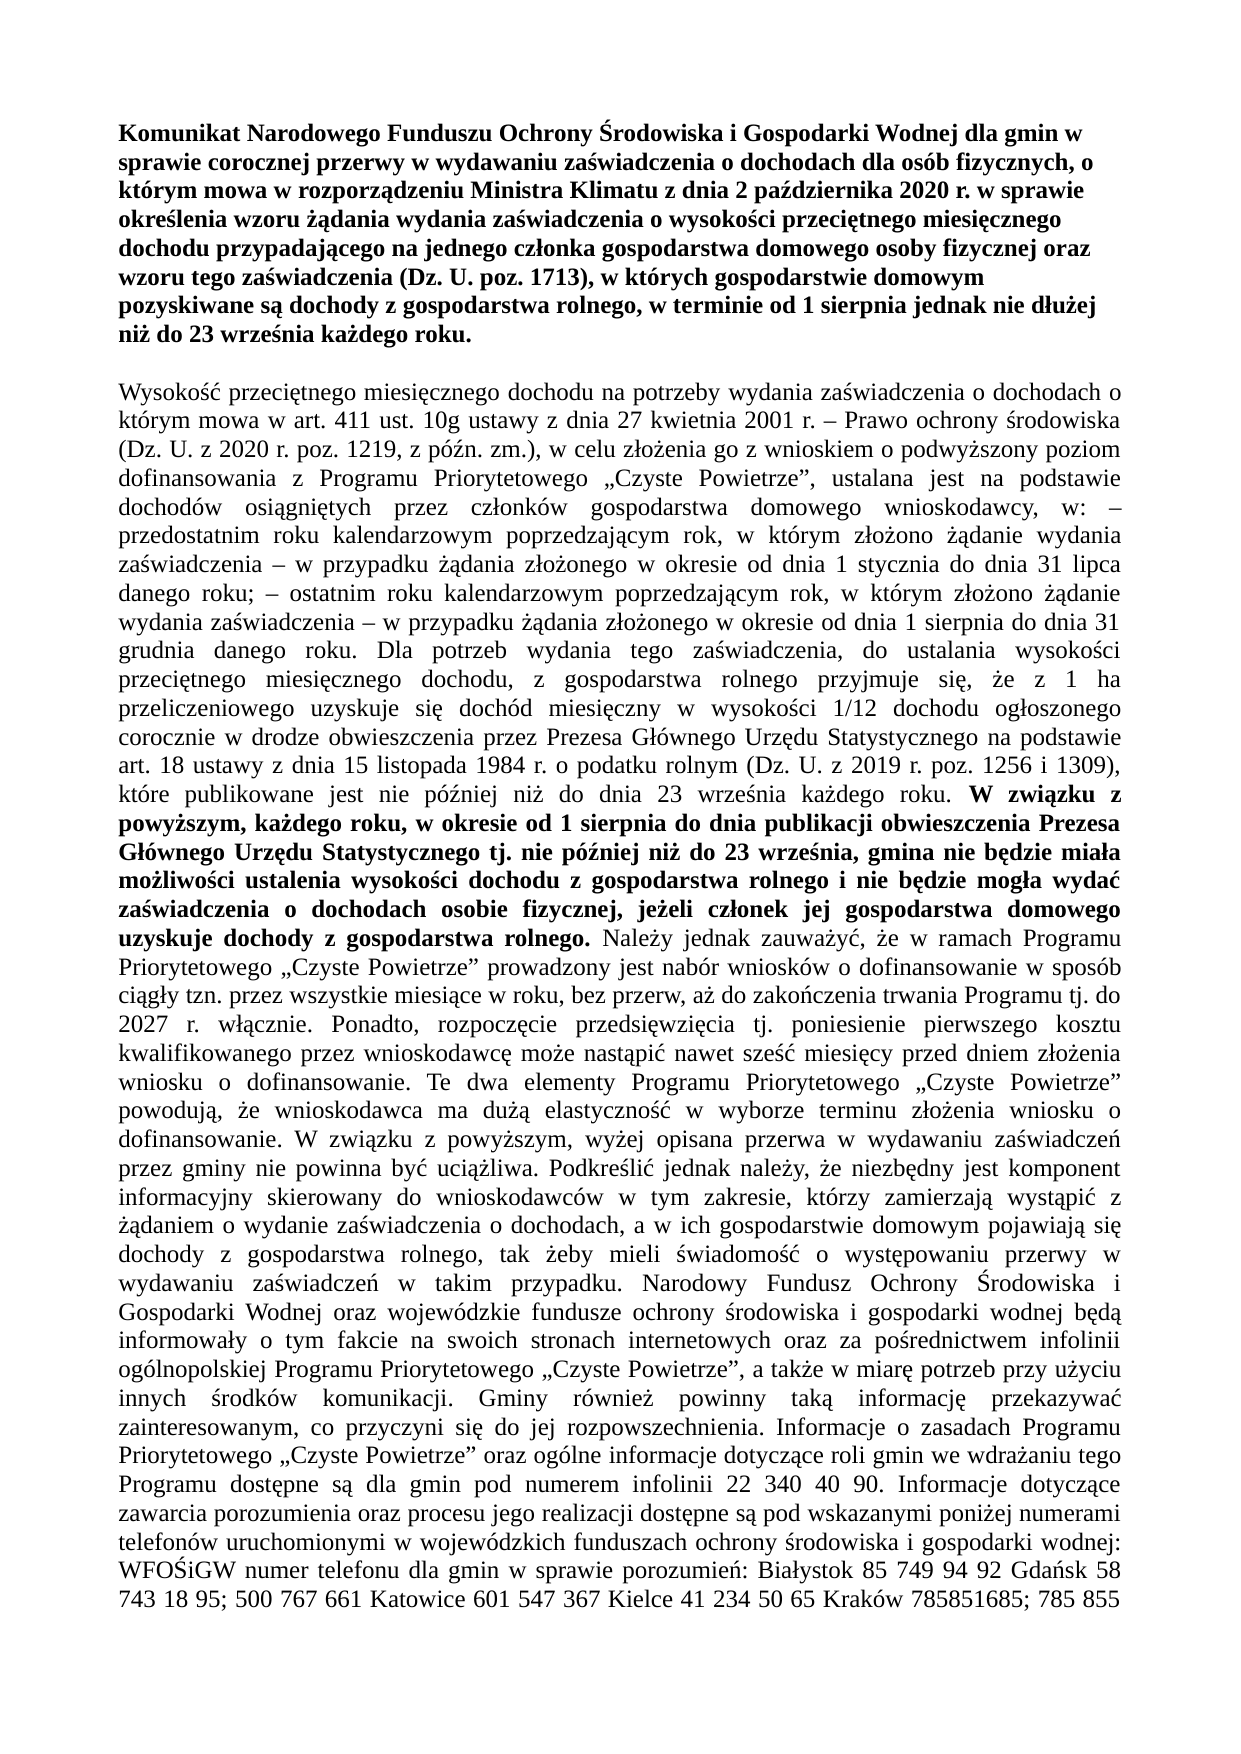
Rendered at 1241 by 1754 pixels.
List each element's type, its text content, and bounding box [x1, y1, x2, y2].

text Komunikat Narodowego Funduszu Ochrony Środowiska i Gospodarki Wodnej dla gmin w sprawie corocznej przerwy w wydawaniu zaświadczenia o dochodach dla osób fizycznych, o którym mowa w rozporządzeniu Ministra Klimatu z dnia 2 października 2020 r. w sprawie określenia wzoru żądania wydania zaświadczenia o wysokości przeciętnego miesięcznego dochodu przypadającego na jednego członka gospodarstwa domowego osoby fizycznej oraz wzoru tego zaświadczenia (Dz. U. poz. 1713), w których gospodarstwie domowym pozyskiwane są dochody z gospodarstwa rolnego, w terminie od 1 sierpnia jednak nie dłużej niż do 23 września każdego roku. [118, 118, 1122, 348]
text Wysokość przeciętnego miesięcznego dochodu na potrzeby wydania zaświadczenia o dochodach o którym mowa w art. 411 ust. 10g ustawy z dnia 27 kwietnia 2001 r. – Prawo ochrony środowiska (Dz. U. z 2020 r. poz. 1219, z późn. zm.), w celu złożenia go z wnioskiem o podwyższony poziom dofinansowania z Programu Priorytetowego „Czyste Powietrze”, ustalana jest na podstawie dochodów osiągniętych przez członków gospodarstwa domowego wnioskodawcy, w: – przedostatnim roku kalendarzowym poprzedzającym rok, w którym złożono żądanie wydania zaświadczenia – w przypadku żądania złożonego w okresie od dnia 1 stycznia do dnia 31 lipca danego roku; – ostatnim roku kalendarzowym poprzedzającym rok, w którym złożono żądanie wydania zaświadczenia – w przypadku żądania złożonego w okresie od dnia 1 sierpnia do dnia 31 grudnia danego roku. Dla potrzeb wydania tego zaświadczenia, do ustalania wysokości przeciętnego miesięcznego dochodu, z gospodarstwa rolnego przyjmuje się, że z 1 ha przeliczeniowego uzyskuje się dochód miesięczny w wysokości 1/12 dochodu ogłoszonego corocznie w drodze obwieszczenia przez Prezesa Głównego Urzędu Statystycznego na podstawie art. 18 ustawy z dnia 15 listopada 1984 r. o podatku rolnym (Dz. U. z 2019 r. poz. 1256 i 1309), które publikowane jest nie później niż do dnia 23 września każdego roku. W związku z powyższym, każdego roku, w okresie od 1 sierpnia do dnia publikacji obwieszczenia Prezesa Głównego Urzędu Statystycznego tj. nie później niż do 23 września, gmina nie będzie miała możliwości ustalenia wysokości dochodu z gospodarstwa rolnego i nie będzie mogła wydać zaświadczenia o dochodach osobie fizycznej, jeżeli członek jej gospodarstwa domowego uzyskuje dochody z gospodarstwa rolnego. Należy jednak zauważyć, że w ramach Programu Priorytetowego „Czyste Powietrze” prowadzony jest nabór wniosków o dofinansowanie w sposób ciągły tzn. przez wszystkie miesiące w roku, bez przerw, aż do zakończenia trwania Programu tj. do 2027 r. włącznie. Ponadto, rozpoczęcie przedsięwzięcia tj. poniesienie pierwszego kosztu kwalifikowanego przez wnioskodawcę może nastąpić nawet sześć miesięcy przed dniem złożenia wniosku o dofinansowanie. Te dwa elementy Programu Priorytetowego „Czyste Powietrze” powodują, że wnioskodawca ma dużą elastyczność w wyborze terminu złożenia wniosku o dofinansowanie. W związku z powyższym, wyżej opisana przerwa w wydawaniu zaświadczeń przez gminy nie powinna być uciążliwa. Podkreślić jednak należy, że niezbędny jest komponent informacyjny skierowany do wnioskodawców w tym zakresie, którzy zamierzają wystąpić z żądaniem o wydanie zaświadczenia o dochodach, a w ich gospodarstwie domowym pojawiają się dochody z gospodarstwa rolnego, tak żeby mieli świadomość o występowaniu przerwy w wydawaniu zaświadczeń w takim przypadku. Narodowy Fundusz Ochrony Środowiska i Gospodarki Wodnej oraz wojewódzkie fundusze ochrony środowiska i gospodarki wodnej będą informowały o tym fakcie na swoich stronach internetowych oraz za pośrednictwem infolinii ogólnopolskiej Programu Priorytetowego „Czyste Powietrze”, a także w miarę potrzeb przy użyciu innych środków komunikacji. Gminy również powinny taką informację przekazywać zainteresowanym, co przyczyni się do jej rozpowszechnienia. Informacje o zasadach Programu Priorytetowego „Czyste Powietrze” oraz ogólne informacje dotyczące roli gmin we wdrażaniu tego Programu dostępne są dla gmin pod numerem infolinii 22 340 40 90. Informacje dotyczące zawarcia porozumienia oraz procesu jego realizacji dostępne są pod wskazanymi poniżej numerami telefonów uruchomionymi w wojewódzkich funduszach ochrony środowiska i gospodarki wodnej: WFOŚiGW numer telefonu dla gmin w sprawie porozumień: Białystok 85 749 94 92 Gdańsk 58 743 18 95; 500 767 661 Katowice 601 547 367 Kielce 41 234 50 65 Kraków 785851685; 785 855 [118, 377, 1122, 1613]
